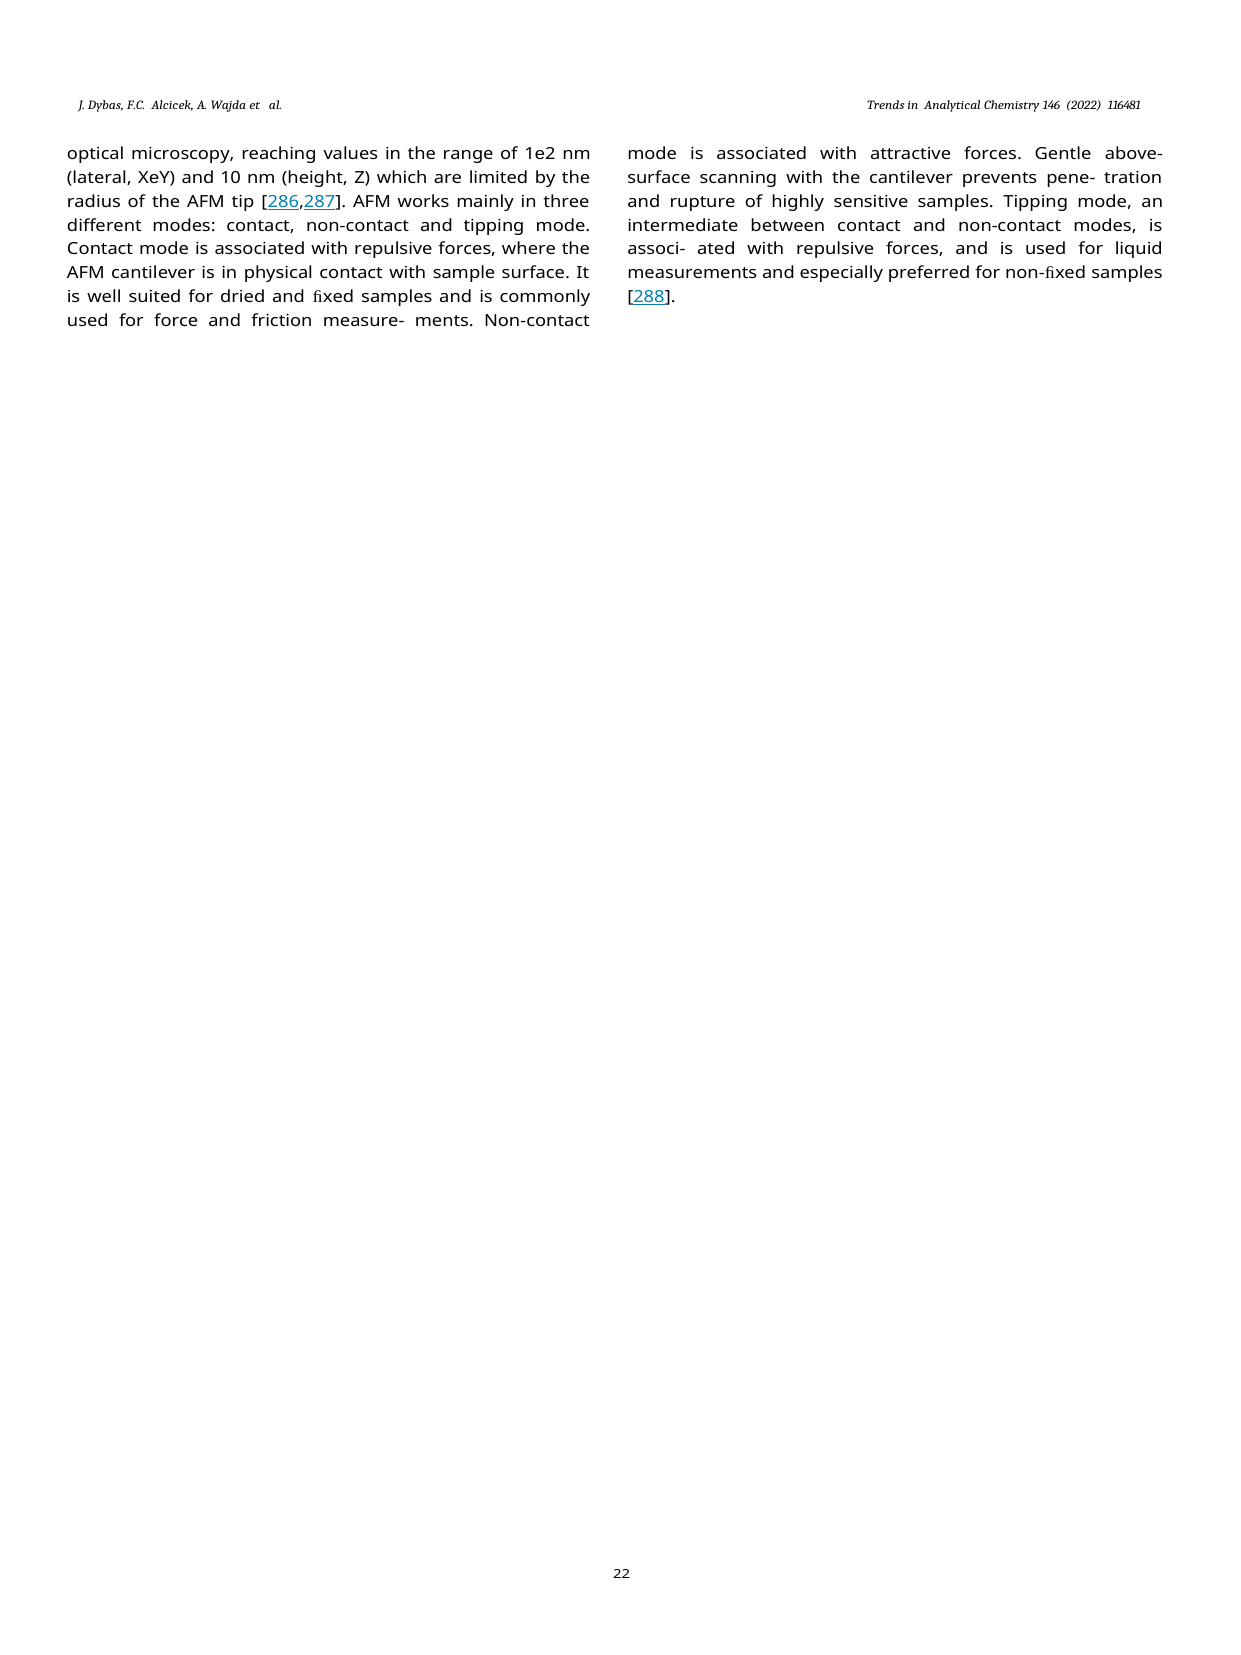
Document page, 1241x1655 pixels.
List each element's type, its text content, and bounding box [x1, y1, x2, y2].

text optical microscopy, reaching values in the range of 1e2 nm (lateral, XeY) and 10 nm (height, Z) which are limited by the radius of the AFM tip [286,287]. AFM works mainly in three different modes: contact, non-contact and tipping mode. Contact mode is associated with repulsive forces, where the AFM cantilever is in physical contact with sample surface. It is well suited for dried and ﬁxed samples and is commonly used for force and friction measure- ments. Non-contact [67, 142, 590, 331]
text mode is associated with attractive forces. Gentle above-surface scanning with the cantilever prevents pene- tration and rupture of highly sensitive samples. Tipping mode, an intermediate between contact and non-contact modes, is associ- ated with repulsive forces, and is used for liquid measurements and especially preferred for non-ﬁxed samples [288]. [627, 142, 1163, 307]
